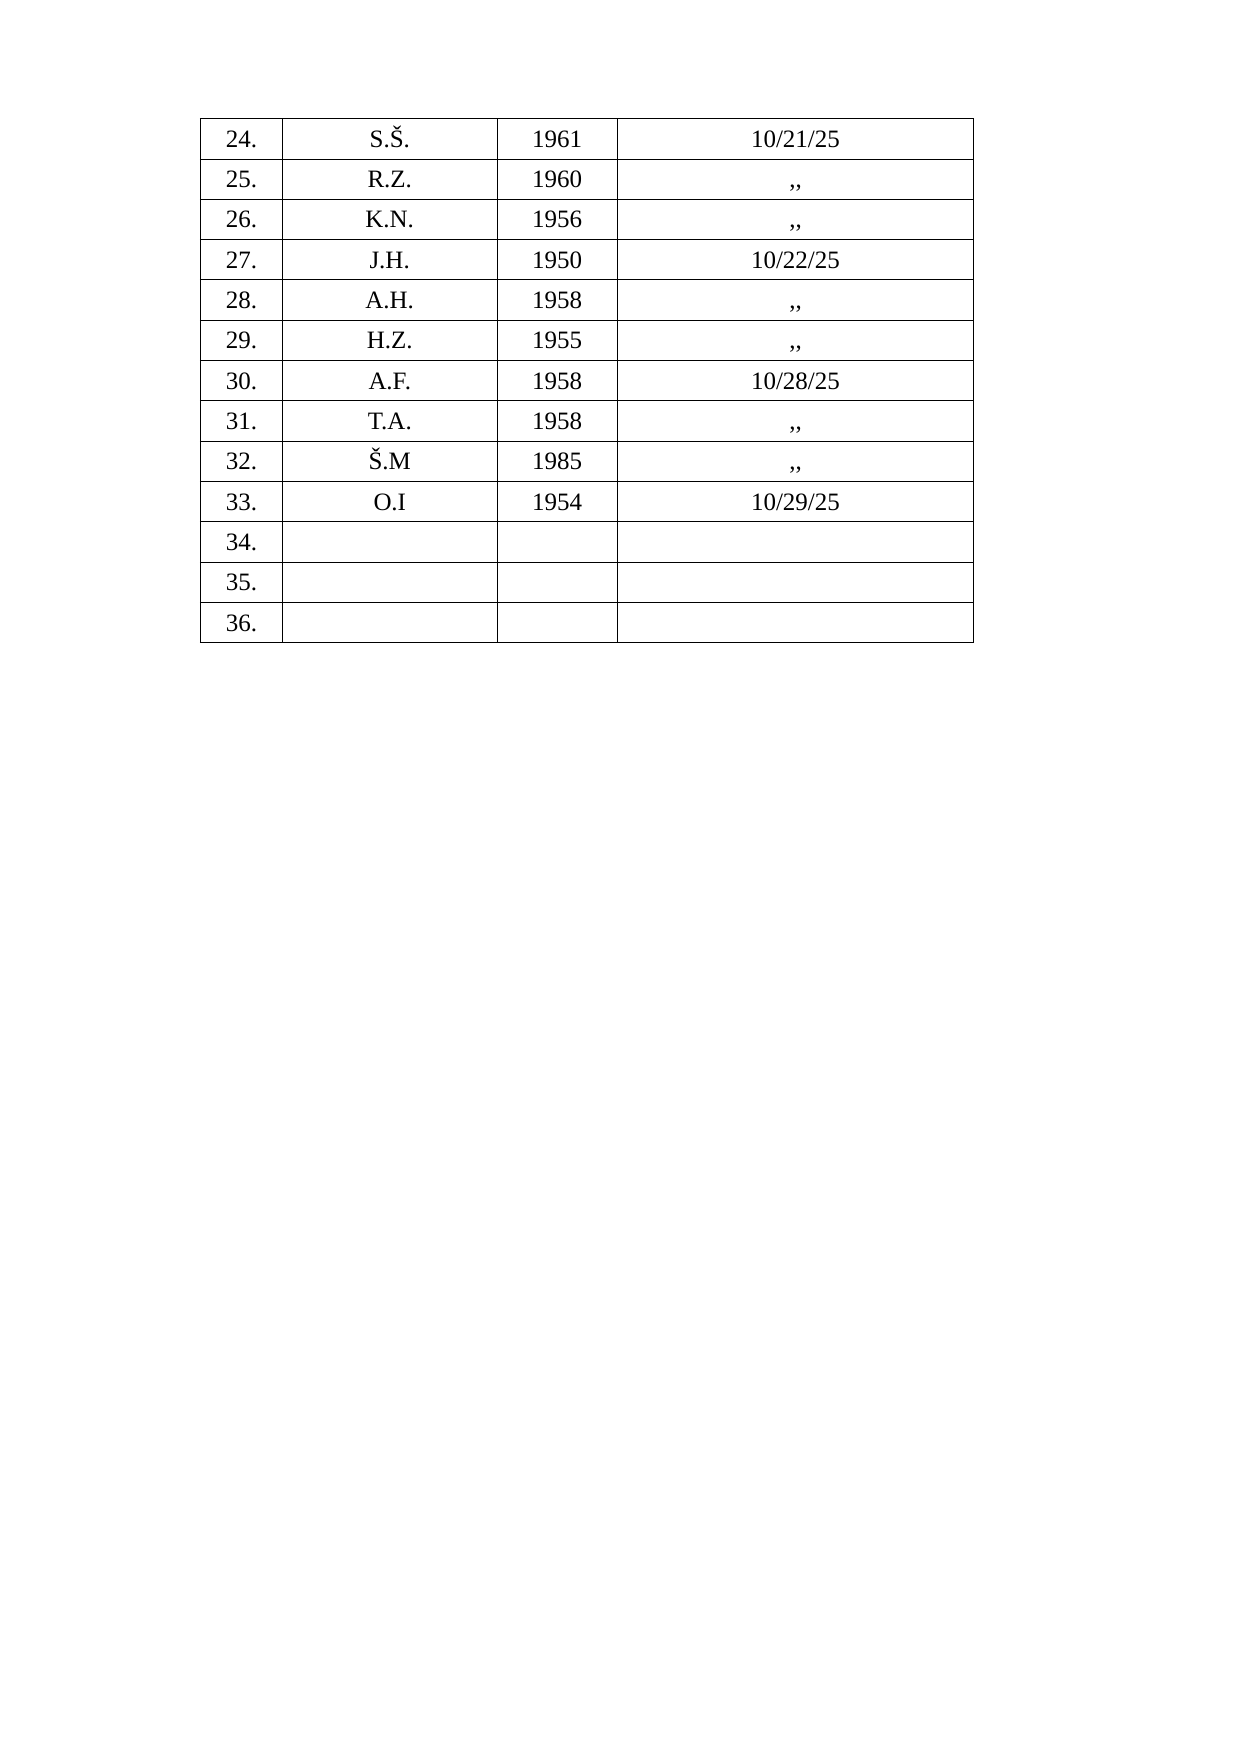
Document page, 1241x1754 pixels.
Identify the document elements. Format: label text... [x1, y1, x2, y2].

table_cell 28. [201, 280, 282, 320]
table_cell 35. [201, 563, 282, 602]
table_cell [498, 603, 617, 642]
table_cell [618, 522, 973, 562]
table_cell 24. [201, 119, 282, 158]
table_cell ,, [618, 442, 973, 481]
table_cell [498, 563, 617, 602]
table_cell O.I [283, 482, 497, 521]
table_cell 1961 [498, 119, 617, 158]
table_cell 1958 [498, 361, 617, 400]
table_cell 25. [201, 160, 282, 199]
table_cell 33. [201, 482, 282, 521]
table_cell 27. [201, 240, 282, 279]
table_cell 22.10.25 [618, 240, 973, 279]
table_cell [498, 522, 617, 562]
table_cell [283, 522, 497, 562]
table_cell 29. [201, 321, 282, 360]
table_cell A.H. [283, 280, 497, 320]
table_cell A.F. [283, 361, 497, 400]
table_cell ,, [618, 160, 973, 199]
table_cell Š.M [283, 442, 497, 481]
table_cell T.A. [283, 401, 497, 441]
table_cell 26. [201, 200, 282, 239]
table_cell R.Z. [283, 160, 497, 199]
table_cell 1954 [498, 482, 617, 521]
table_cell 32. [201, 442, 282, 481]
table_cell ,, [618, 200, 973, 239]
table_cell 1960 [498, 160, 617, 199]
table_cell 1950 [498, 240, 617, 279]
table_cell 1956 [498, 200, 617, 239]
table_cell S.Š. [283, 119, 497, 158]
table_cell ,, [618, 280, 973, 320]
table_cell K.N. [283, 200, 497, 239]
table_cell 29.10.25 [618, 482, 973, 521]
table_cell 36. [201, 603, 282, 642]
table_cell 21.10.25 [618, 119, 973, 158]
table_cell J.H. [283, 240, 497, 279]
table_cell [283, 603, 497, 642]
table_cell 1985 [498, 442, 617, 481]
table_cell 30. [201, 361, 282, 400]
table_cell [618, 603, 973, 642]
table_cell [618, 563, 973, 602]
table_cell 1955 [498, 321, 617, 360]
table_cell ,, [618, 401, 973, 441]
table_cell 1958 [498, 401, 617, 441]
table_cell 34. [201, 522, 282, 562]
table_cell ,, [618, 321, 973, 360]
table_cell 31. [201, 401, 282, 441]
table_cell [283, 563, 497, 602]
table_cell H.Z. [283, 321, 497, 360]
table_cell 28.10.25 [618, 361, 973, 400]
table_cell 1958 [498, 280, 617, 320]
